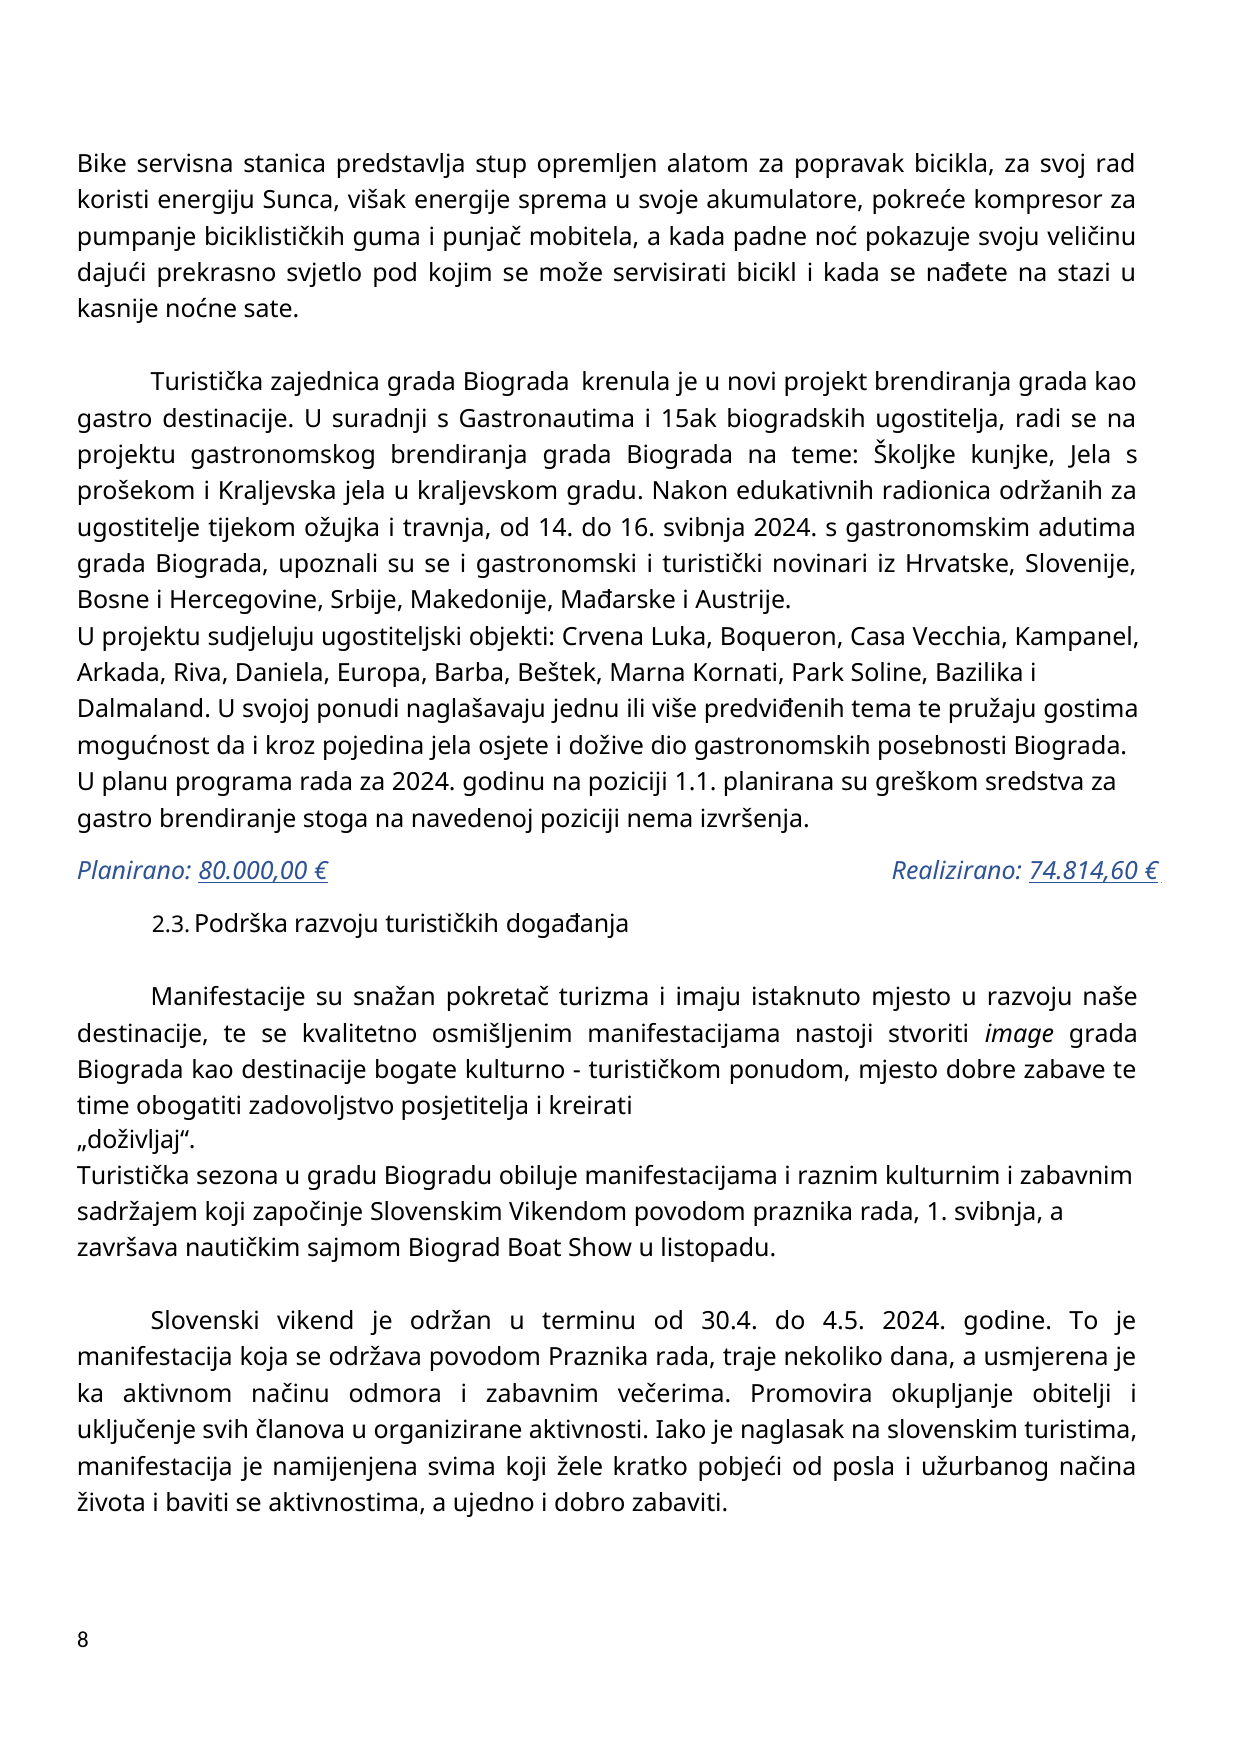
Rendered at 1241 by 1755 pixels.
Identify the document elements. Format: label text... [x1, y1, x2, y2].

text Bike servisna stanica predstavlja stup opremljen alatom za popravak bicikla, za svoj rad koristi energiju Sunca, višak energije sprema u svoje akumulatore, pokreće kompresor za pumpanje biciklističkih guma i punjač mobitela, a kada padne noć pokazuje svoju veličinu dajući prekrasno svjetlo pod kojim se može servisirati bicikl i kada se nađete na stazi u kasnije noćne sate. [77, 146, 1138, 325]
text U projektu sudjeluju ugostiteljski objekti: Crvena Luka, Boqueron, Casa Vecchia, Kampanel, Arkada, Riva, Daniela, Europa, Barba, Beštek, Marna Kornati, Park Soline, Bazilika i Dalmaland. U svojoj ponudi naglašavaju jednu ili više predviđenih tema te pružaju gostima mogućnost da i kroz pojedina jela osjete i dožive dio gastronomskih posebnosti Biograda. [77, 618, 1155, 762]
text Turistička zajednica grada Biograda krenula je u novi projekt brendiranja grada kao gastro destinacije. U suradnji s Gastronautima i 15ak biogradskih ugostitelja, radi se na projektu gastronomskog brendiranja grada Biograda na teme: Školjke kunjke, Jela s prošekom i Kraljevska jela u kraljevskom gradu. Nakon edukativnih radionica održanih za ugostitelje tijekom ožujka i travnja, od 14. do 16. svibnja 2024. s gastronomskim adutima grada Biograda, upoznali su se i gastronomski i turistički novinari iz Hrvatske, Slovenije, Bosne i Hercegovine, Srbije, Makedonije, Mađarske i Austrije. [77, 364, 1138, 616]
text U planu programa rada za 2024. godinu na poziciji 1.1. planirana su greškom sredstva za gastro brendiranje stoga na navedenoj poziciji nema izvršenja. [77, 764, 1133, 834]
list Podrška razvoju turističkih događanja [152, 906, 1167, 940]
text Turistička sezona u gradu Biogradu obiluje manifestacijama i raznim kulturnim i zabavnim sadržajem koji započinje Slovenskim Vikendom povodom praznika rada, 1. svibnja, a završava nautičkim sajmom Biograd Boat Show u listopadu. [77, 1157, 1167, 1264]
text Planirano: 80.000,00 € Realizirano: 74.814,60 € [77, 853, 1167, 887]
text Manifestacije su snažan pokretač turizma i imaju istaknuto mjesto u razvoju naše destinacije, te se kvalitetno osmišljenim manifestacijama nastoji stvoriti image grada Biograda kao destinacije bogate kulturno - turističkom ponudom, mjesto dobre zabave te time obogatiti zadovoljstvo posjetitelja i kreirati [77, 979, 1138, 1122]
text „doživljaj“. [77, 1124, 1167, 1155]
text Slovenski vikend je održan u terminu od 30.4. do 4.5. 2024. godine. To je manifestacija koja se održava povodom Praznika rada, traje nekoliko dana, a usmjerena je ka aktivnom načinu odmora i zabavnim večerima. Promovira okupljanje obitelji i uključenje svih članova u organizirane aktivnosti. Iako je naglasak na slovenskim turistima, manifestacija je namijenjena svima koji žele kratko pobjeći od posla i užurbanog načina života i baviti se aktivnostima, a ujedno i dobro zabaviti. [77, 1303, 1138, 1518]
